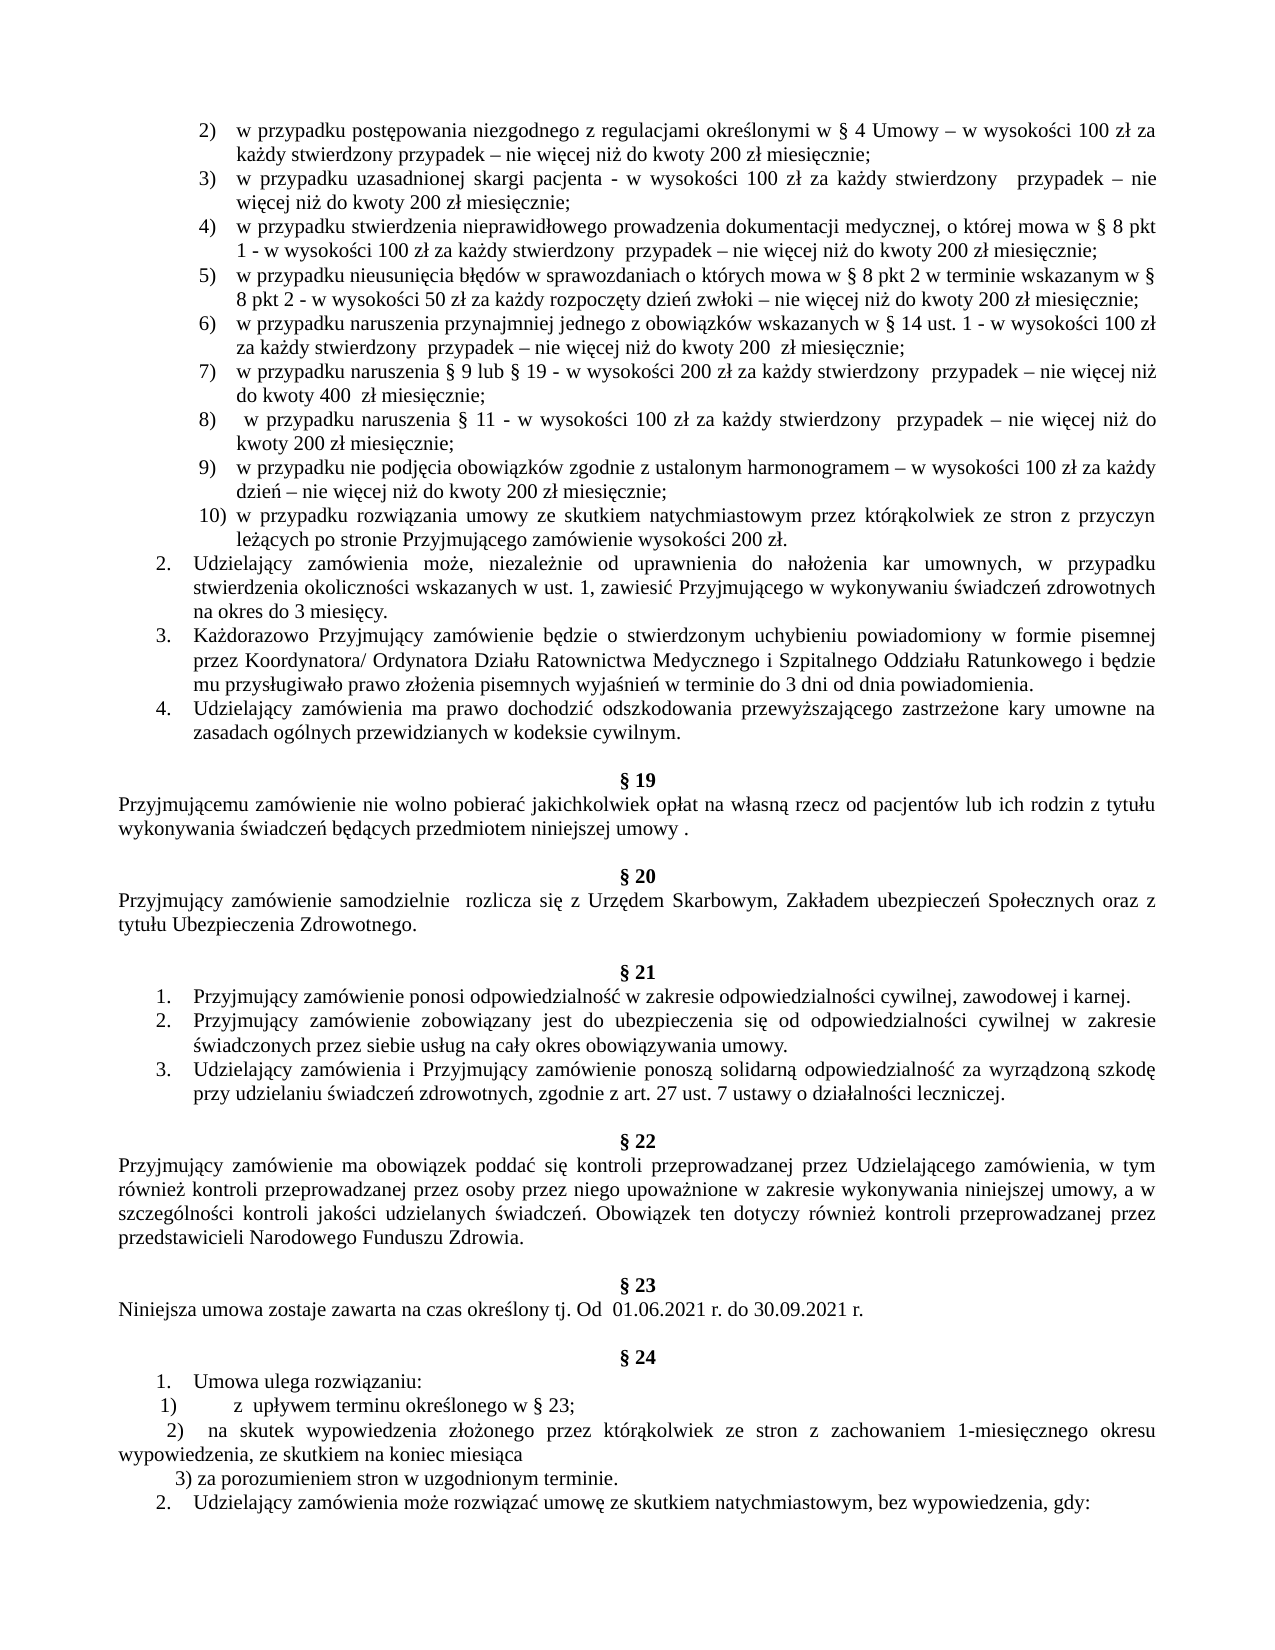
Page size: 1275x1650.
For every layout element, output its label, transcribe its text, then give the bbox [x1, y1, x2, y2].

list w przypadku postępowania niezgodnego z regulacjami określonymi w § 4 Umowy – w wysokości 100 zł za każdy stwierdzony przypadek – nie więcej niż do kwoty 200 zł miesięcznie; [199, 118, 1157, 166]
list Udzielający zamówienia i Przyjmujący zamówienie ponoszą solidarną odpowiedzialność za wyrządzoną szkodę przy udzielaniu świadczeń zdrowotnych, zgodnie z art. 27 ust. 7 ustawy o działalności leczniczej. [156, 1057, 1157, 1105]
list w przypadku naruszenia przynajmniej jednego z obowiązków wskazanych w § 14 ust. 1 - w wysokości 100 zł za każdy stwierdzony przypadek – nie więcej niż do kwoty 200 zł miesięcznie; [199, 311, 1157, 359]
list Udzielający zamówienia może rozwiązać umowę ze skutkiem natychmiastowym, bez wypowiedzenia, gdy: [156, 1490, 1157, 1514]
text § 24 [118, 1345, 1157, 1369]
text § 20 [118, 864, 1157, 888]
list w przypadku stwierdzenia nieprawidłowego prowadzenia dokumentacji medycznej, o której mowa w § 8 pkt 1 - w wysokości 100 zł za każdy stwierdzony przypadek – nie więcej niż do kwoty 200 zł miesięcznie; [199, 214, 1157, 262]
list Umowa ulega rozwiązaniu: [156, 1369, 1157, 1393]
list Udzielający zamówienia ma prawo dochodzić odszkodowania przewyższającego zastrzeżone kary umowne na zasadach ogólnych przewidzianych w kodeksie cywilnym. [156, 696, 1157, 744]
list w przypadku uzasadnionej skargi pacjenta - w wysokości 100 zł za każdy stwierdzony przypadek – nie więcej niż do kwoty 200 zł miesięcznie; [199, 166, 1157, 214]
text 3) za porozumieniem stron w uzgodnionym terminie. [175, 1466, 1157, 1490]
list z upływem terminu określonego w § 23; [159, 1393, 1157, 1417]
text Niniejsza umowa zostaje zawarta na czas określony tj. Od 01.06.2021 r. do 30.09.2021 r. [118, 1297, 1157, 1321]
list Przyjmujący zamówienie zobowiązany jest do ubezpieczenia się od odpowiedzialności cywilnej w zakresie świadczonych przez siebie usług na cały okres obowiązywania umowy. [156, 1008, 1157, 1057]
list Przyjmujący zamówienie ponosi odpowiedzialność w zakresie odpowiedzialności cywilnej, zawodowej i karnej. [156, 984, 1157, 1008]
text § 19 [118, 768, 1157, 792]
list w przypadku rozwiązania umowy ze skutkiem natychmiastowym przez którąkolwiek ze stron z przyczyn leżących po stronie Przyjmującego zamówienie wysokości 200 zł. [199, 503, 1157, 551]
list w przypadku naruszenia § 11 - w wysokości 100 zł za każdy stwierdzony przypadek – nie więcej niż do kwoty 200 zł miesięcznie; [199, 407, 1157, 455]
text Przyjmującemu zamówienie nie wolno pobierać jakichkolwiek opłat na własną rzecz od pacjentów lub ich rodzin z tytułu wykonywania świadczeń będących przedmiotem niniejszej umowy . [118, 792, 1157, 840]
list w przypadku naruszenia § 9 lub § 19 - w wysokości 200 zł za każdy stwierdzony przypadek – nie więcej niż do kwoty 400 zł miesięcznie; [199, 359, 1157, 407]
text § 21 [118, 960, 1157, 984]
list Każdorazowo Przyjmujący zamówienie będzie o stwierdzonym uchybieniu powiadomiony w formie pisemnej przez Koordynatora/ Ordynatora Działu Ratownictwa Medycznego i Szpitalnego Oddziału Ratunkowego i będzie mu przysługiwało prawo złożenia pisemnych wyjaśnień w terminie do 3 dni od dnia powiadomienia. [156, 623, 1157, 696]
list w przypadku nie podjęcia obowiązków zgodnie z ustalonym harmonogramem – w wysokości 100 zł za każdy dzień – nie więcej niż do kwoty 200 zł miesięcznie; [199, 455, 1157, 503]
list w przypadku nieusunięcia błędów w sprawozdaniach o których mowa w § 8 pkt 2 w terminie wskazanym w § 8 pkt 2 - w wysokości 50 zł za każdy rozpoczęty dzień zwłoki – nie więcej niż do kwoty 200 zł miesięcznie; [199, 262, 1157, 311]
text Przyjmujący zamówienie samodzielnie rozlicza się z Urzędem Skarbowym, Zakładem ubezpieczeń Społecznych oraz z tytułu Ubezpieczenia Zdrowotnego. [118, 888, 1157, 936]
text § 22 [118, 1129, 1157, 1153]
text Przyjmujący zamówienie ma obowiązek poddać się kontroli przeprowadzanej przez Udzielającego zamówienia, w tym również kontroli przeprowadzanej przez osoby przez niego upoważnione w zakresie wykonywania niniejszej umowy, a w szczególności kontroli jakości udzielanych świadczeń. Obowiązek ten dotyczy również kontroli przeprowadzanej przez przedstawicieli Narodowego Funduszu Zdrowia. [118, 1153, 1157, 1249]
text § 23 [118, 1273, 1157, 1297]
list Udzielający zamówienia może, niezależnie od uprawnienia do nałożenia kar umownych, w przypadku stwierdzenia okoliczności wskazanych w ust. 1, zawiesić Przyjmującego w wykonywaniu świadczeń zdrowotnych na okres do 3 miesięcy. [156, 551, 1157, 623]
text 2) na skutek wypowiedzenia złożonego przez którąkolwiek ze stron z zachowaniem 1-miesięcznego okresu wypowiedzenia, ze skutkiem na koniec miesiąca [118, 1417, 1157, 1466]
